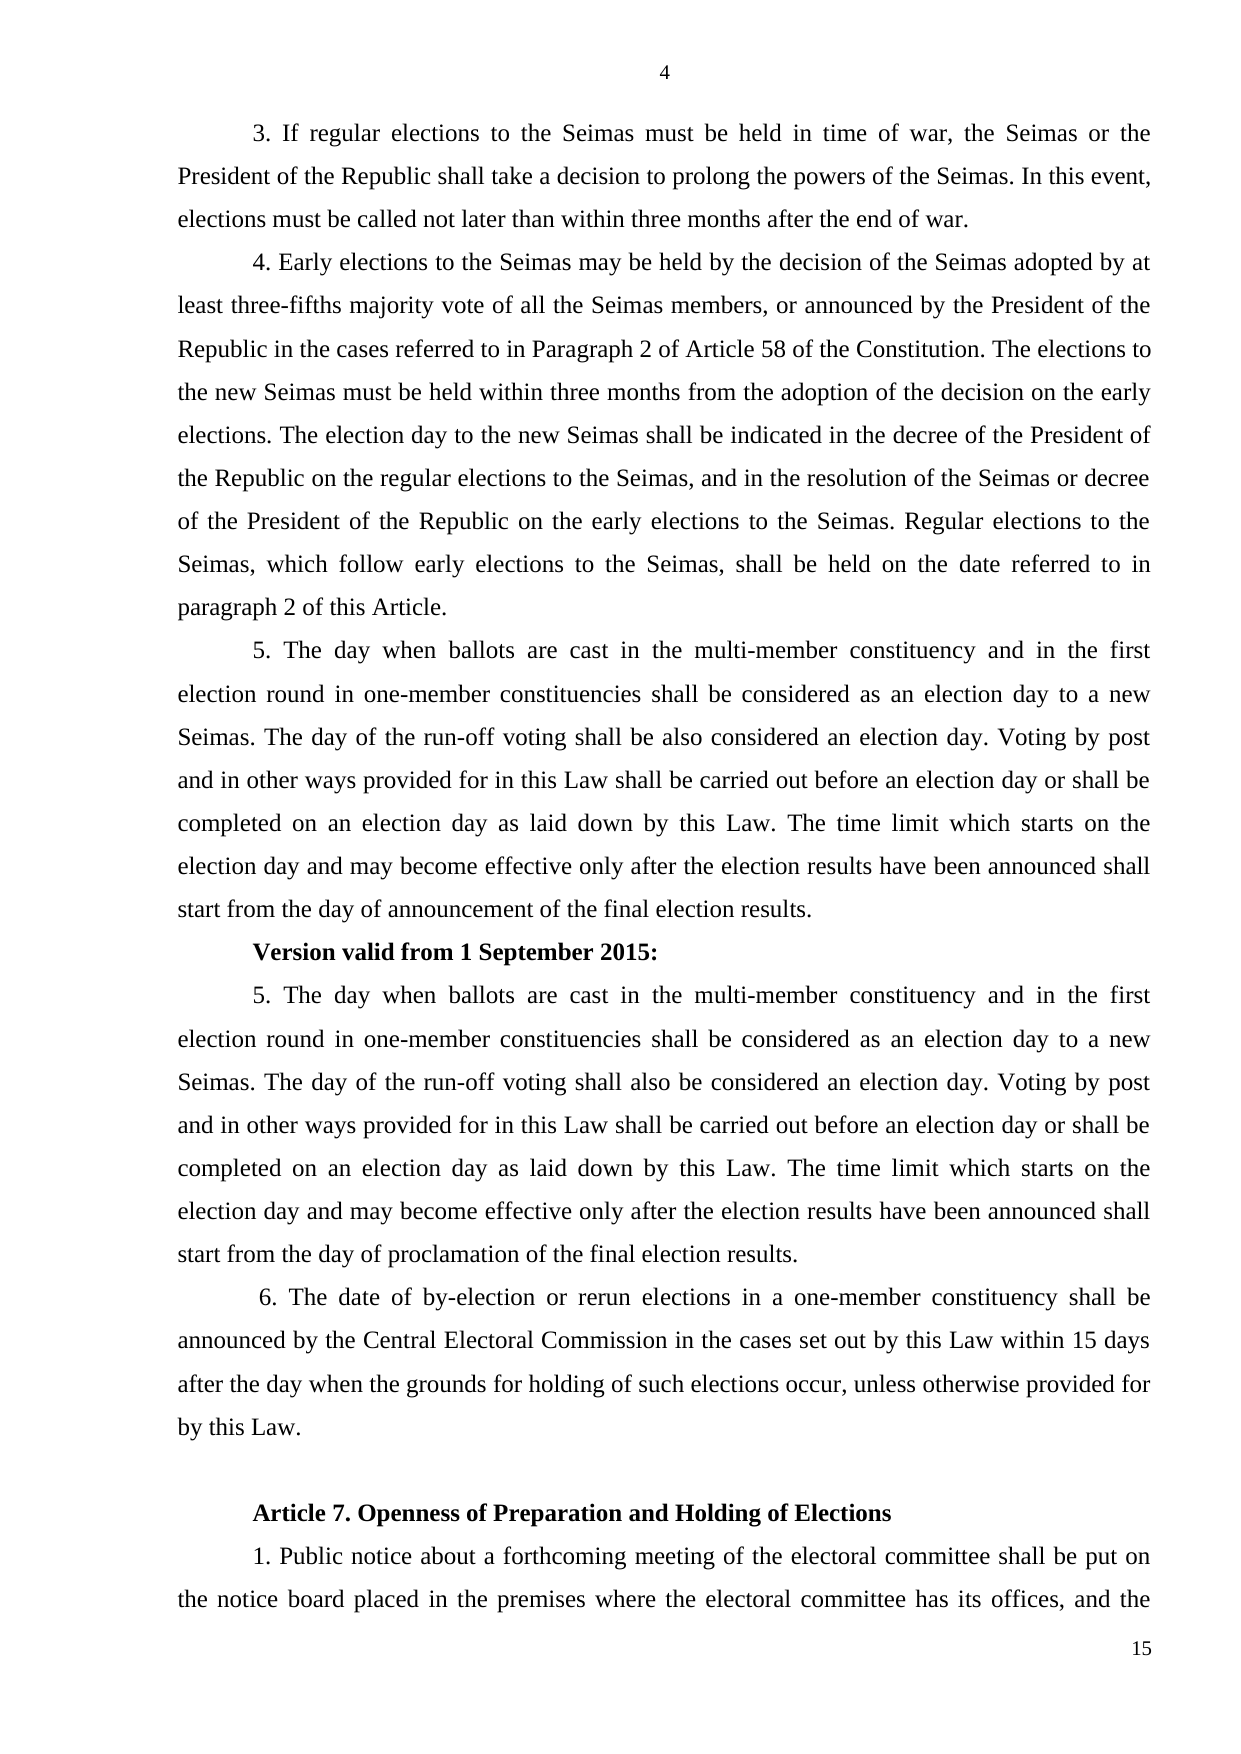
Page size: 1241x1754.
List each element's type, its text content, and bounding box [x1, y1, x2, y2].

text 5. The day when ballots are cast in the multi-member constituency and in the first election round in one-member constituencies shall be considered as an election day to a new Seimas. The day of the run-off voting shall be also considered an election day. Voting by post and in other ways provided for in this Law shall be carried out before an election day or shall be completed on an election day as laid down by this Law. The time limit which starts on the election day and may become effective only after the election results have been announced shall start from the day of announcement of the final election results. [177, 636, 1152, 923]
text 6. The date of by-election or rerun elections in a one-member constituency shall be announced by the Central Electoral Commission in the cases set out by this Law within 15 days after the day when the grounds for holding of such elections occur, unless otherwise provided for by this Law. [177, 1282, 1152, 1441]
text Article 7. Openness of Preparation and Holding of Elections [177, 1498, 1152, 1527]
text Version valid from 1 September 2015: [177, 937, 1152, 966]
text 1. Public notice about a forthcoming meeting of the electoral committee shall be put on the notice board placed in the premises where the electoral committee has its offices, and the [177, 1541, 1152, 1613]
text 5. The day when ballots are cast in the multi-member constituency and in the first election round in one-member constituencies shall be considered as an election day to a new Seimas. The day of the run-off voting shall also be considered an election day. Voting by post and in other ways provided for in this Law shall be carried out before an election day or shall be completed on an election day as laid down by this Law. The time limit which starts on the election day and may become effective only after the election results have been announced shall start from the day of proclamation of the final election results. [177, 981, 1152, 1268]
text 4. Early elections to the Seimas may be held by the decision of the Seimas adopted by at least three-fifths majority vote of all the Seimas members, or announced by the President of the Republic in the cases referred to in Paragraph 2 of Article 58 of the Constitution. The elections to the new Seimas must be held within three months from the adoption of the decision on the early elections. The election day to the new Seimas shall be indicated in the decree of the President of the Republic on the regular elections to the Seimas, and in the resolution of the Seimas or decree of the President of the Republic on the early elections to the Seimas. Regular elections to the Seimas, which follow early elections to the Seimas, shall be held on the date referred to in paragraph 2 of this Article. [177, 247, 1152, 621]
text 3. If regular elections to the Seimas must be held in time of war, the Seimas or the President of the Republic shall take a decision to prolong the powers of the Seimas. In this event, elections must be called not later than within three months after the end of war. [177, 118, 1152, 233]
